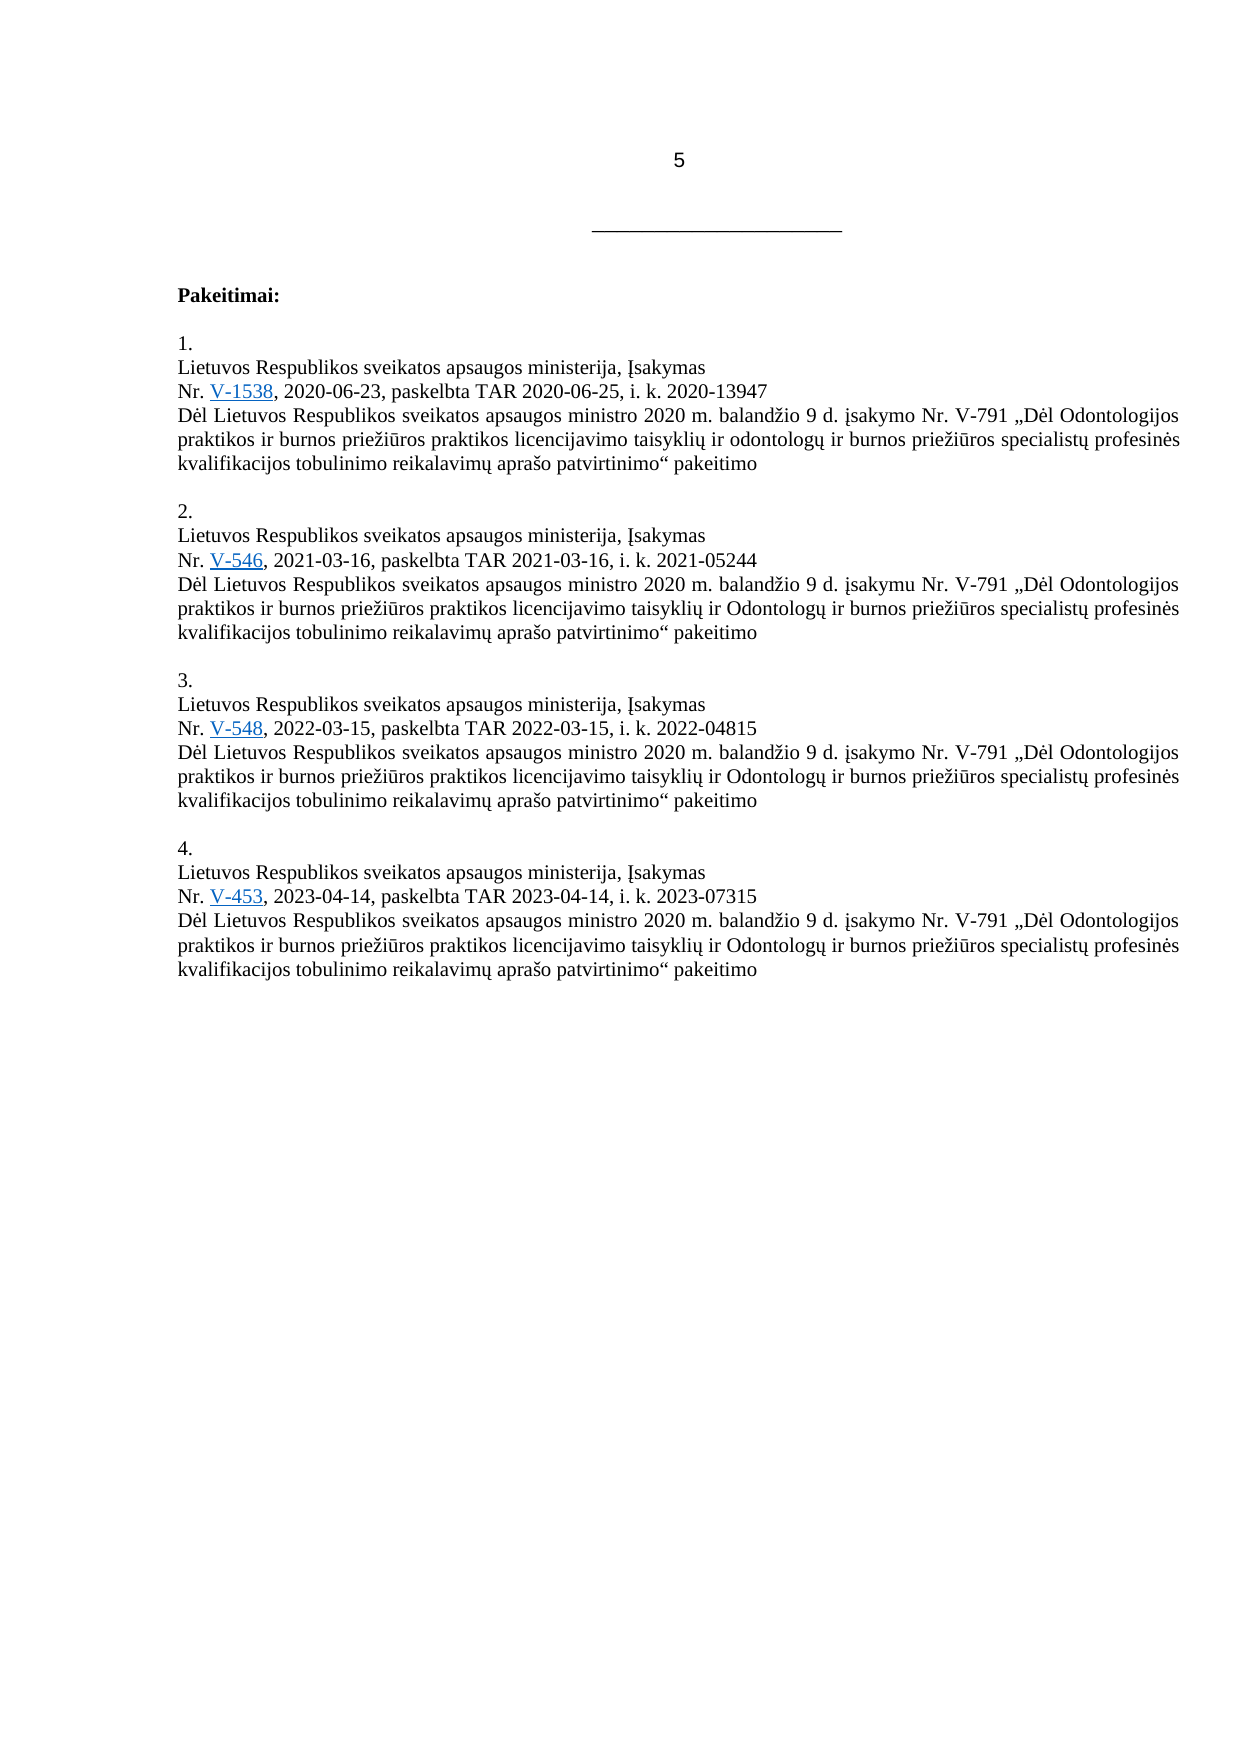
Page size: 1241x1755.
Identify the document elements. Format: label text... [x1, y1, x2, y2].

text Nr. V-546, 2021-03-16, paskelbta TAR 2021-03-16, i. k. 2021-05244 [177, 547, 1181, 572]
text Lietuvos Respublikos sveikatos apsaugos ministerija, Įsakymas [177, 692, 1181, 716]
text Dėl Lietuvos Respublikos sveikatos apsaugos ministro 2020 m. balandžio 9 d. įsakymu Nr. V-791 „Dėl Odontologijos praktikos ir burnos priežiūros praktikos licencijavimo taisyklių ir Odontologų ir burnos priežiūros specialistų profesinės kvalifikacijos tobulinimo reikalavimų aprašo patvirtinimo“ pakeitimo [177, 572, 1181, 644]
text Nr. V-548, 2022-03-15, paskelbta TAR 2022-03-15, i. k. 2022-04815 [177, 716, 1181, 740]
text Lietuvos Respublikos sveikatos apsaugos ministerija, Įsakymas [177, 860, 1181, 884]
text Pakeitimai: [177, 283, 1181, 307]
text Dėl Lietuvos Respublikos sveikatos apsaugos ministro 2020 m. balandžio 9 d. įsakymo Nr. V-791 „Dėl Odontologijos praktikos ir burnos priežiūros praktikos licencijavimo taisyklių ir odontologų ir burnos priežiūros specialistų profesinės kvalifikacijos tobulinimo reikalavimų aprašo patvirtinimo“ pakeitimo [177, 403, 1181, 475]
text Dėl Lietuvos Respublikos sveikatos apsaugos ministro 2020 m. balandžio 9 d. įsakymo Nr. V-791 „Dėl Odontologijos praktikos ir burnos priežiūros praktikos licencijavimo taisyklių ir Odontologų ir burnos priežiūros specialistų profesinės kvalifikacijos tobulinimo reikalavimų aprašo patvirtinimo“ pakeitimo [177, 740, 1181, 812]
text 1. [177, 331, 1181, 355]
text Lietuvos Respublikos sveikatos apsaugos ministerija, Įsakymas [177, 355, 1181, 379]
text 2. [177, 499, 1181, 523]
text Dėl Lietuvos Respublikos sveikatos apsaugos ministro 2020 m. balandžio 9 d. įsakymo Nr. V-791 „Dėl Odontologijos praktikos ir burnos priežiūros praktikos licencijavimo taisyklių ir Odontologų ir burnos priežiūros specialistų profesinės kvalifikacijos tobulinimo reikalavimų aprašo patvirtinimo“ pakeitimo [177, 908, 1181, 981]
text 3. [177, 668, 1181, 692]
text Nr. V-453, 2023-04-14, paskelbta TAR 2023-04-14, i. k. 2023-07315 [177, 884, 1181, 908]
text Lietuvos Respublikos sveikatos apsaugos ministerija, Įsakymas [177, 523, 1181, 547]
text 4. [177, 836, 1181, 860]
text ____________________ [177, 206, 1181, 235]
text Nr. V-1538, 2020-06-23, paskelbta TAR 2020-06-25, i. k. 2020-13947 [177, 379, 1181, 403]
